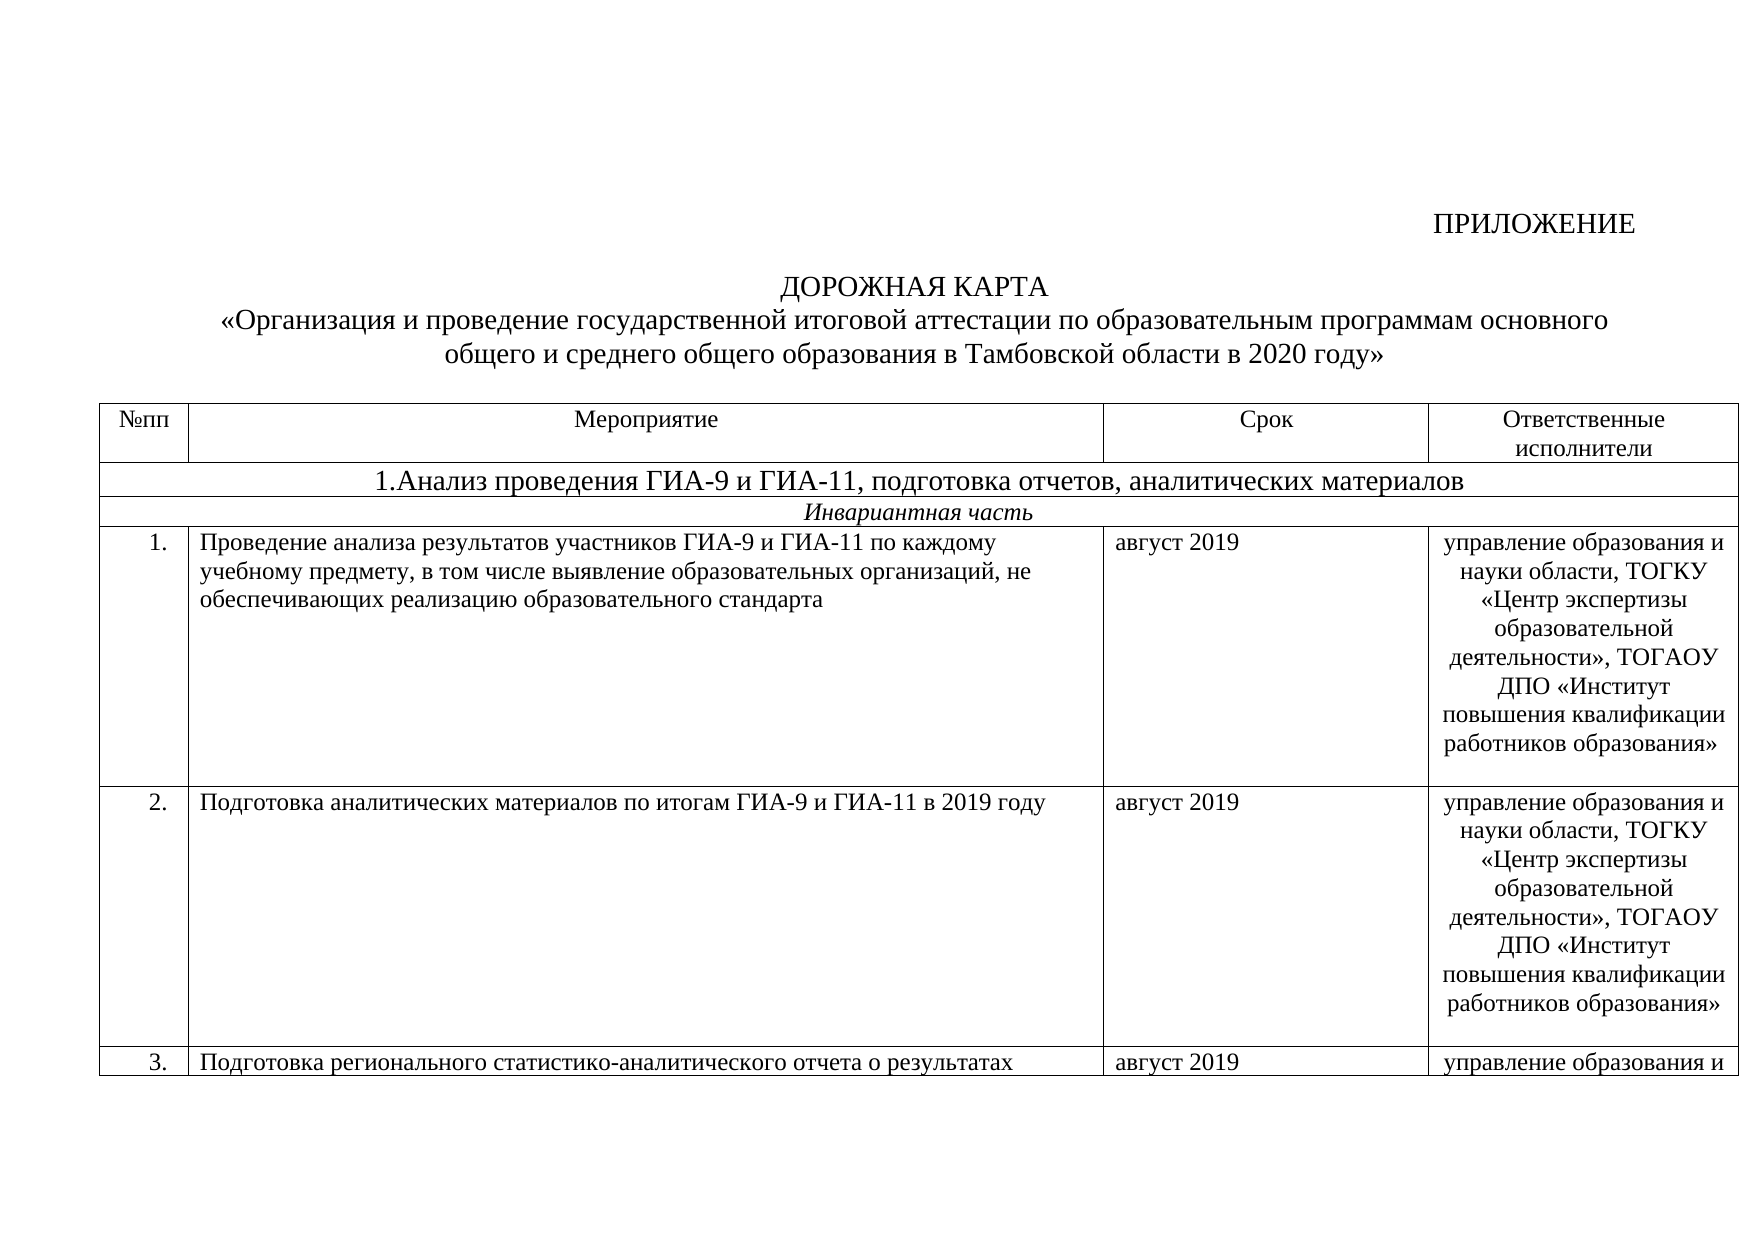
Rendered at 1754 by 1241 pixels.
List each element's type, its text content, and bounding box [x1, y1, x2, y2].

table_cell управление образования и науки области, ТОГКУ «Центр экспертизы образовательной деятельности», ТОГАОУ ДПО «Институт повышения квалификации работников образования» [1429, 527, 1738, 786]
table_cell август 2019 [1104, 787, 1428, 1046]
table_cell [100, 1047, 188, 1075]
text ДОРОЖНАЯ КАРТА [193, 269, 1636, 302]
table_cell Подготовка аналитических материалов по итогам ГИА-9 и ГИА-11 в 2019 году [189, 787, 1103, 1046]
table_cell 1.Анализ проведения ГИА-9 и ГИА-11, подготовка отчетов, аналитических материалов [100, 463, 1738, 496]
table_cell управление образования и науки области, ТОГКУ «Центр экспертизы образовательной деятельности», ТОГАОУ ДПО «Институт повышения квалификации работников образования» [1429, 787, 1738, 1046]
table_header Ответственные исполнители [1429, 404, 1738, 462]
text «Организация и проведение государственной итоговой аттестации по образовательным программам основного общего и среднего общего образования в Тамбовской области в 2020 году» [193, 302, 1636, 369]
table_header Срок [1104, 404, 1428, 462]
table_header №пп [100, 404, 188, 462]
table_cell Инвариантная часть [100, 497, 1738, 526]
table_cell [100, 787, 188, 1046]
table_cell [100, 527, 188, 786]
text ПРИЛОЖЕНИЕ [118, 207, 1636, 240]
table_cell управление образования и [1429, 1047, 1738, 1075]
table_header Мероприятие [189, 404, 1103, 462]
table_cell август 2019 [1104, 527, 1428, 786]
table_cell Проведение анализа результатов участников ГИА-9 и ГИА-11 по каждому учебному предмету, в том числе выявление образовательных организаций, не обеспечивающих реализацию образовательного стандарта [189, 527, 1103, 786]
table_cell август 2019 [1104, 1047, 1428, 1075]
